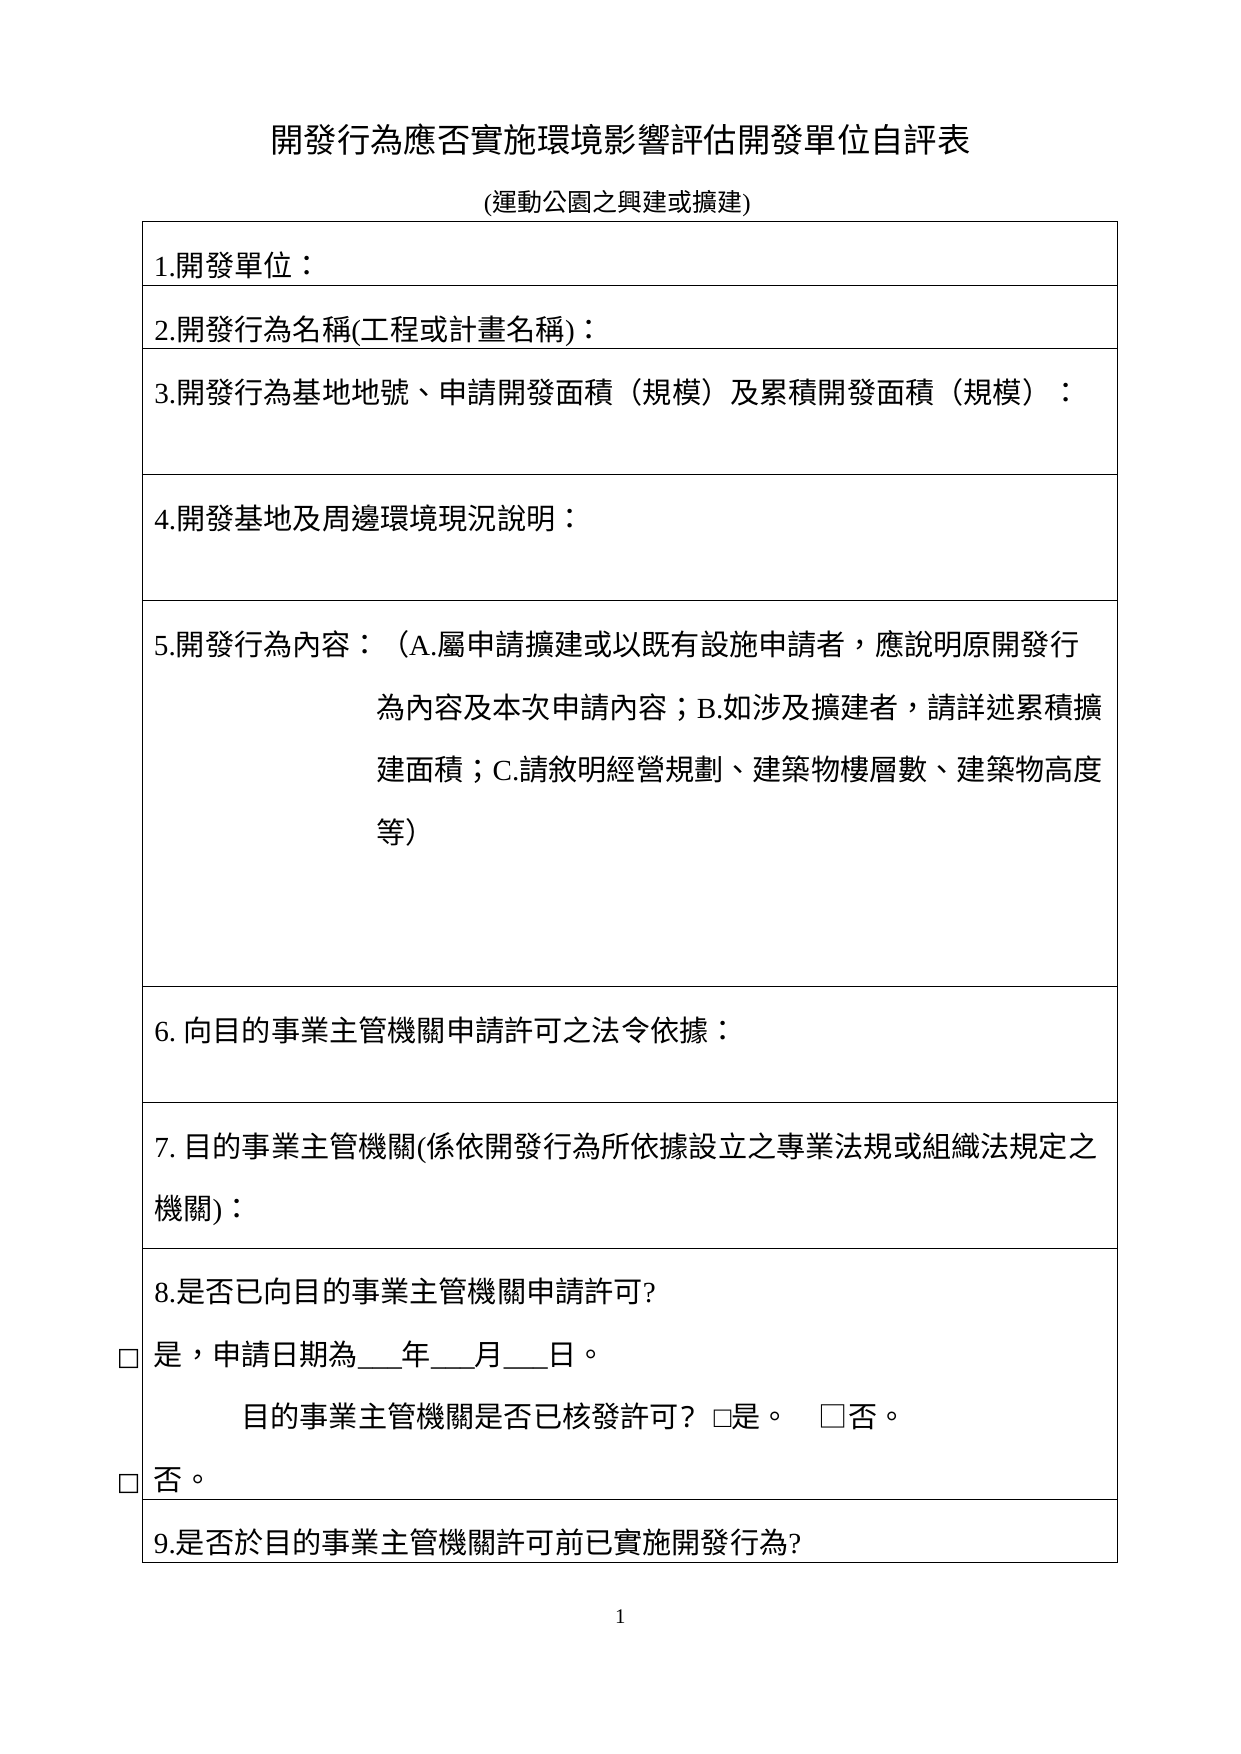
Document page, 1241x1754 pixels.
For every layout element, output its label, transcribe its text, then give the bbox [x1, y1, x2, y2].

table_cell 8.是否已向目的事業主管機關申請許可? 是，申請日期為___年___月___日。 目的事業主管機關是否已核發許可? □是。 □否。 否。 [143, 1249, 1117, 1498]
table_cell 3.開發行為基地地號、申請開發面積（規模）及累積開發面積（規模）： [143, 349, 1117, 474]
table_cell 9.是否於目的事業主管機關許可前已實施開發行為? [143, 1500, 1117, 1562]
text (運動公園之興建或擴建) [187, 159, 1053, 221]
table_cell 4.開發基地及周邊環境現況說明： [143, 475, 1117, 600]
text 開發行為應否實施環境影響評估開發單位自評表 [187, 96, 1053, 159]
table_cell 6. 向目的事業主管機關申請許可之法令依據： [143, 987, 1117, 1102]
table_header 1.開發單位： [143, 222, 1117, 285]
table_cell 2.開發行為名稱(工程或計畫名稱)： [143, 286, 1117, 348]
table_cell 5.開發行為內容：（A.屬申請擴建或以既有設施申請者，應說明原開發行為內容及本次申請內容；B.如涉及擴建者，請詳述累積擴建面積；C.請敘明經營規劃、建築物樓層數、建築物高度等） [143, 601, 1117, 986]
table_cell 7. 目的事業主管機關(係依開發行為所依據設立之專業法規或組織法規定之機關)： [143, 1103, 1117, 1247]
